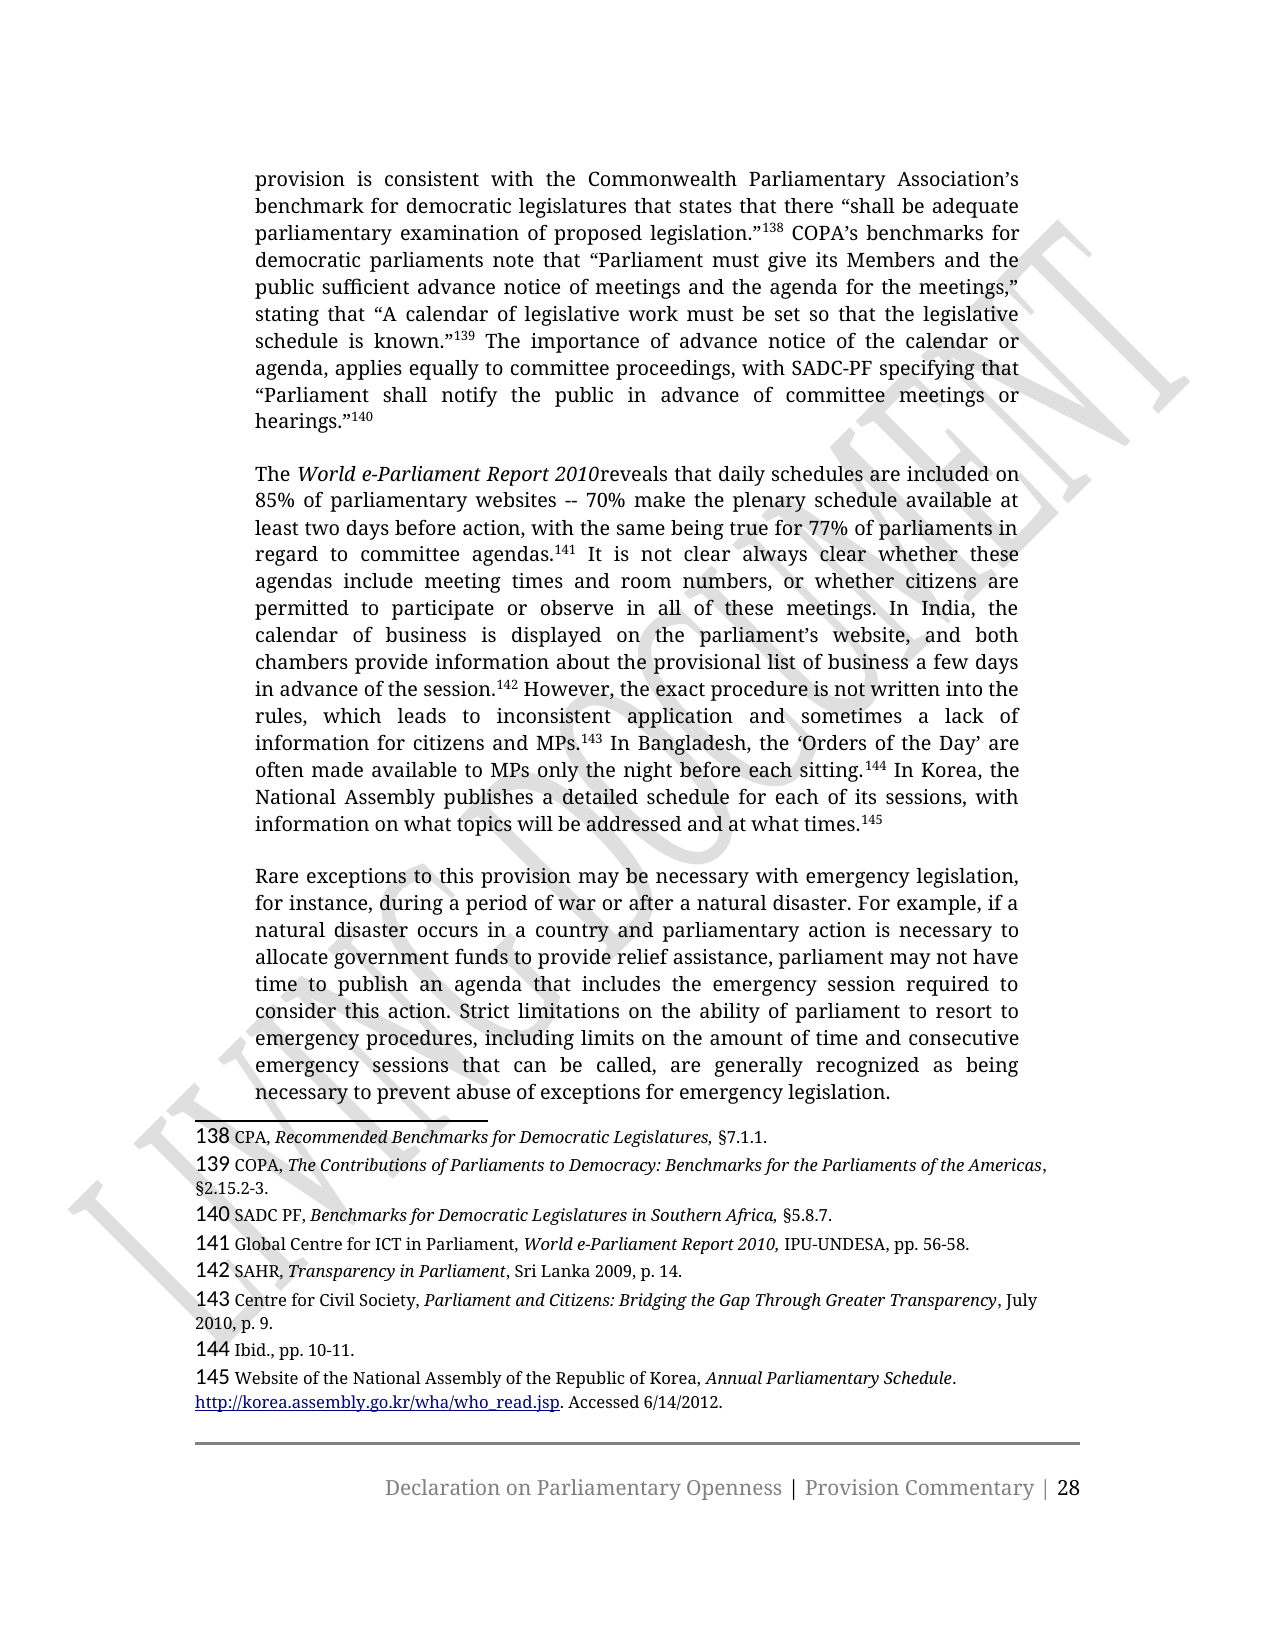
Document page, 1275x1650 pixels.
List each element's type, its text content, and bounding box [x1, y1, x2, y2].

text CPA, Recommended Benchmarks for Democratic Legislatures, §7.1.1. [289, 1122, 379, 1149]
text CPA, Recommended Benchmarks for Democratic Legislatures, §7.1.1. [375, 1121, 1080, 1149]
text Global Centre for ICT in Parliament, World e-Parliament Report 2010, IPU-UNDESA, pp. 56-58. [195, 1228, 262, 1256]
text SAHR, Transparency in Parliament, Sri Lanka 2009, p. 14. [285, 1256, 1080, 1284]
text Global Centre for ICT in Parliament, World e-Parliament Report 2010, IPU-UNDESA, pp. 56-58. [257, 1228, 1080, 1256]
text SAHR, Transparency in Parliament, Sri Lanka 2009, p. 14. [195, 1256, 278, 1284]
text Rare exceptions to this provision may be necessary with emergency legislation, for instance, during a period of war or after a natural disaster. For example, if a natural disaster occurs in a country and parliamentary action is necessary to allocate government funds to provide relief assistance, parliament may not have time to publish an agenda that includes the emergency session required to consider this action. Strict limitations on the ability of parliament to resort to emergency procedures, including limits on the amount of time and consecutive emergency sessions that can be called, are generally recognized as being necessary to prevent abuse of exceptions for emergency legislation. [255, 862, 1020, 1105]
text Ibid., pp. 10-11. [195, 1334, 1080, 1362]
text Centre for Civil Society, Parliament and Citizens: Bridging the Gap Through Greater Transparency, July 2010, p. 9. [195, 1284, 251, 1326]
text COPA, The Contributions of Parliaments to Democracy: Benchmarks for the Parliaments of the Americas, §2.15.2-3. [307, 1149, 1080, 1199]
text To ensure that citizens have an opportunity to participate in parliamentary affairs, the public must be made aware of parliament’s agenda in advance. This provision is consistent with the Commonwealth Parliamentary Association’s benchmark for democratic legislatures that states that there “shall be adequate parliamentary examination of proposed legislation.” COPA’s benchmarks for democratic parliaments note that “Parliament must give its Members and the public sufficient advance notice of meetings and the agenda for the meetings,” stating that “A calendar of legislative work must be set so that the legislative schedule is known.” The importance of advance notice of the calendar or agenda, applies equally to committee proceedings, with SADC-PF specifying that “Parliament shall notify the public in advance of committee meetings or hearings.” [255, 165, 1020, 435]
text CPA, Recommended Benchmarks for Democratic Legislatures, §7.1.1. [227, 1122, 295, 1149]
text SADC PF, Benchmarks for Democratic Legislatures in Southern Africa, §5.8.7. [228, 1199, 1080, 1228]
text Centre for Civil Society, Parliament and Citizens: Bridging the Gap Through Greater Transparency, July 2010, p. 9. [239, 1284, 1080, 1334]
text Website of the National Assembly of the Republic of Korea, Annual Parliamentary Schedule. http://korea.assembly.go.kr/wha/who_read.jsp. Accessed 6/14/2012. [195, 1362, 1080, 1413]
text The World e-Parliament Report 2010reveals that daily schedules are included on 85% of parliamentary websites -- 70% make the plenary schedule available at least two days before action, with the same being true for 77% of parliaments in regard to committee agendas. It is not clear always clear whether these agendas include meeting times and room numbers, or whether citizens are permitted to participate or observe in all of these meetings. In India, the calendar of business is displayed on the parliament’s website, and both chambers provide information about the provisional list of business a few days in advance of the session. However, the exact procedure is not written into the rules, which leads to inconsistent application and sometimes a lack of information for citizens and MPs. In Bangladesh, the ‘Orders of the Day’ are often made available to MPs only the night before each sitting. In Korea, the National Assembly publishes a detailed schedule for each of its sessions, with information on what topics will be addressed and at what times. [255, 460, 1020, 837]
text COPA, The Contributions of Parliaments to Democracy: Benchmarks for the Parliaments of the Americas, §2.15.2-3. [195, 1149, 311, 1199]
